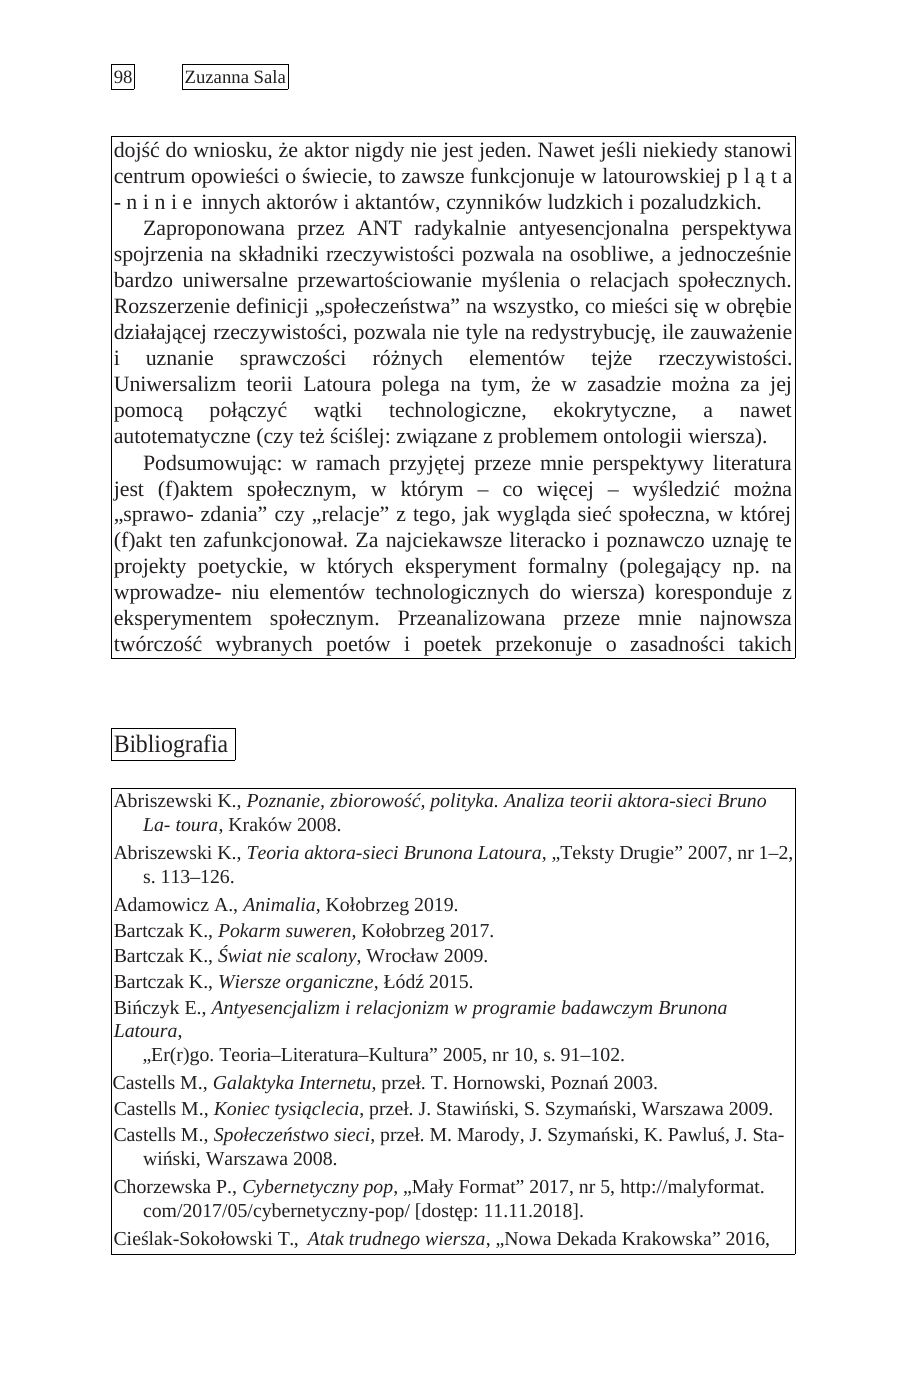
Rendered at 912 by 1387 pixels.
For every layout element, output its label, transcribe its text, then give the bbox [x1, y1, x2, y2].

text Podsumowując: w ramach przyjętej przeze mnie perspektywy literatura jest (f)aktem społecznym, w którym – co więcej – wyśledzić można „sprawo- zdania” czy „relacje” z tego, jak wygląda sieć społeczna, w której (f)akt ten zafunkcjonował. Za najciekawsze literacko i poznawczo uznaję te projekty poetyckie, w których eksperyment formalny (polegający np. na wprowadze- niu elementów technologicznych do wiersza) koresponduje z eksperymentem społecznym. Przeanalizowana przeze mnie najnowsza twórczość wybranych poetów i poetek przekonuje o zasadności takich propozycji lekturowych. [113, 449, 793, 658]
text Abriszewski K., Teoria aktora-sieci Brunona Latoura, „Teksty Drugie” 2007, nr 1–2, s. 113–126. [113, 841, 795, 888]
text Cieślak-Sokołowski T., Atak trudnego wiersza, „Nowa Dekada Krakowska” 2016, nr 6 (28), s. 116–119. [113, 1227, 786, 1253]
text 98 [113, 66, 134, 87]
text Bińczyk E., Antyesencjalizm i relacjonizm w programie badawczym Brunona Latoura, [113, 996, 794, 1041]
text Zaproponowana przez ANT radykalnie antyesencjonalna perspektywa spojrzenia na składniki rzeczywistości pozwala na osobliwe, a jednocześnie bardzo uniwersalne przewartościowanie myślenia o relacjach społecznych. Rozszerzenie definicji „społeczeństwa” na wszystko, co mieści się w obrębie działającej rzeczywistości, pozwala nie tyle na redystrybucję, ile zauważenie i uznanie sprawczości różnych elementów tejże rzeczywistości. Uniwersalizm teorii Latoura polega na tym, że w zasadzie można za jej pomocą połączyć wątki technologiczne, ekokrytyczne, a nawet autotematyczne (czy też ściślej: związane z problemem ontologii wiersza). [113, 215, 793, 448]
text Adamowicz A., Animalia, Kołobrzeg 2019. Bartczak K., Pokarm suweren, Kołobrzeg 2017. Bartczak K., Świat nie scalony, Wrocław 2009. Bartczak K., Wiersze organiczne, Łódź 2015. [113, 893, 527, 993]
text Zuzanna Sala [184, 66, 288, 87]
text Abriszewski K., Poznanie, zbiorowość, polityka. Analiza teorii aktora-sieci Bruno La- toura, Kraków 2008. [113, 789, 794, 836]
text „Er(r)go. Teoria–Literatura–Kultura” 2005, nr 10, s. 91–102. [112, 1043, 656, 1066]
text Bibliografia [113, 729, 235, 758]
text Chorzewska P., Cybernetyczny pop, „Mały Format” 2017, nr 5, http://malyformat. com/2017/05/cybernetyczny-pop/ [dostęp: 11.11.2018]. [113, 1175, 793, 1221]
text Castells M., Galaktyka Internetu, przeł. T. Hornowski, Poznań 2003. [112, 1071, 659, 1093]
text Castells M., Społeczeństwo sieci, przeł. M. Marody, J. Szymański, K. Pawluś, J. Sta- wiński, Warszawa 2008. [113, 1123, 794, 1169]
text Castells M., Koniec tysiąclecia, przeł. J. Stawiński, S. Szymański, Warszawa 2009. [113, 1097, 794, 1119]
text dojść do wniosku, że aktor nigdy nie jest jeden. Nawet jeśli niekiedy stanowi centrum opowieści o świecie, to zawsze funkcjonuje w latourowskiej p l ą t a - n i n i e innych aktorów i aktantów, czynników ludzkich i pozaludzkich. [113, 137, 793, 214]
